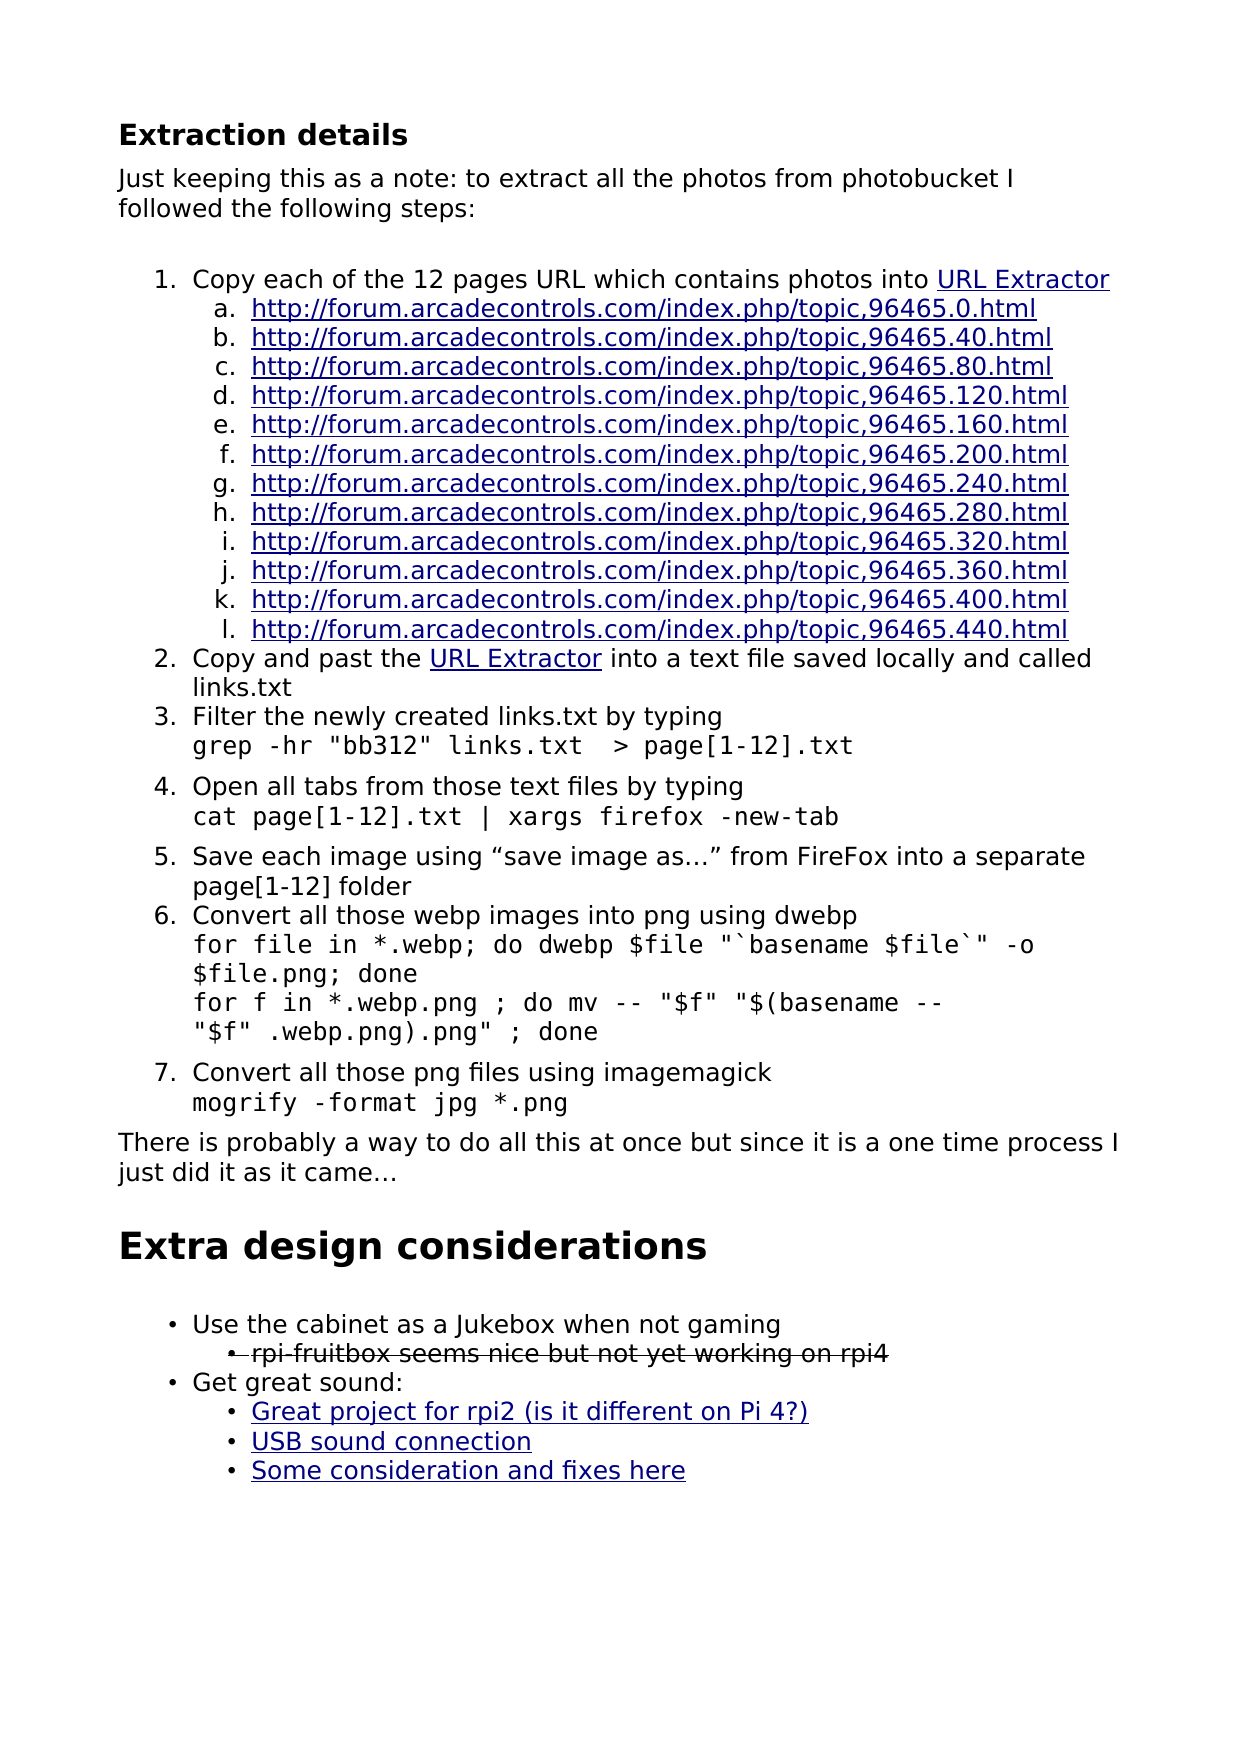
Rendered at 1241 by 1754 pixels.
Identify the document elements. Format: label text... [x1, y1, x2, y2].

list http://forum.arcadecontrols.com/index.php/topic,96465.40.html [236, 323, 1122, 352]
list USB sound connection [236, 1427, 1122, 1456]
list mogrify -format jpg *.png [177, 1088, 1122, 1117]
subtitle Extra design considerations [118, 1224, 1122, 1268]
list http://forum.arcadecontrols.com/index.php/topic,96465.280.html [236, 498, 1122, 527]
list http://forum.arcadecontrols.com/index.php/topic,96465.200.html [236, 440, 1122, 469]
list http://forum.arcadecontrols.com/index.php/topic,96465.160.html [236, 411, 1122, 440]
list http://forum.arcadecontrols.com/index.php/topic,96465.400.html [236, 586, 1122, 615]
list http://forum.arcadecontrols.com/index.php/topic,96465.80.html [236, 352, 1122, 382]
list http://forum.arcadecontrols.com/index.php/topic,96465.120.html [236, 382, 1122, 411]
list Use the cabinet as a Jukebox when not gaming [177, 1310, 1122, 1339]
list Copy and past the URL Extractor into a text file saved locally and called links.txt [177, 644, 1122, 702]
list http://forum.arcadecontrols.com/index.php/topic,96465.0.html [236, 294, 1122, 323]
list Some consideration and fixes here [236, 1456, 1122, 1485]
list grep -hr "bb312" links.txt > page[1-12].txt [177, 732, 1122, 761]
list for file in *.webp; do dwebp $file "`basename $file`" -o $file.png; done for f in *.webp.png ; do mv -- "$f" "$(basename -- "$f" .webp.png).png" ; done [177, 930, 1122, 1047]
subtitle Extraction details [118, 118, 1122, 152]
text Just keeping this as a note: to extract all the photos from photobucket I followed the following steps: [118, 164, 1122, 223]
text There is probably a way to do all this at once but since it is a one time process I just did it as it came… [118, 1129, 1122, 1187]
list Get great sound: [177, 1368, 1122, 1398]
list http://forum.arcadecontrols.com/index.php/topic,96465.320.html [236, 527, 1122, 557]
list http://forum.arcadecontrols.com/index.php/topic,96465.440.html [236, 615, 1122, 644]
list Save each image using “save image as…” from FireFox into a separate page[1-12] folder [177, 843, 1122, 901]
list Filter the newly created links.txt by typing [177, 702, 1122, 732]
list http://forum.arcadecontrols.com/index.php/topic,96465.360.html [236, 557, 1122, 586]
list Great project for rpi2 (is it different on Pi 4?) [236, 1398, 1122, 1427]
list Convert all those png files using imagemagick [177, 1058, 1122, 1088]
list http://forum.arcadecontrols.com/index.php/topic,96465.240.html [236, 469, 1122, 498]
list Open all tabs from those text files by typing [177, 772, 1122, 802]
list Convert all those webp images into png using dwebp [177, 901, 1122, 930]
list cat page[1-12].txt | xargs firefox -new-tab [177, 802, 1122, 831]
list Copy each of the 12 pages URL which contains photos into URL Extractor [177, 265, 1122, 294]
list rpi-fruitbox seems nice but not yet working on rpi4 [236, 1339, 1122, 1368]
